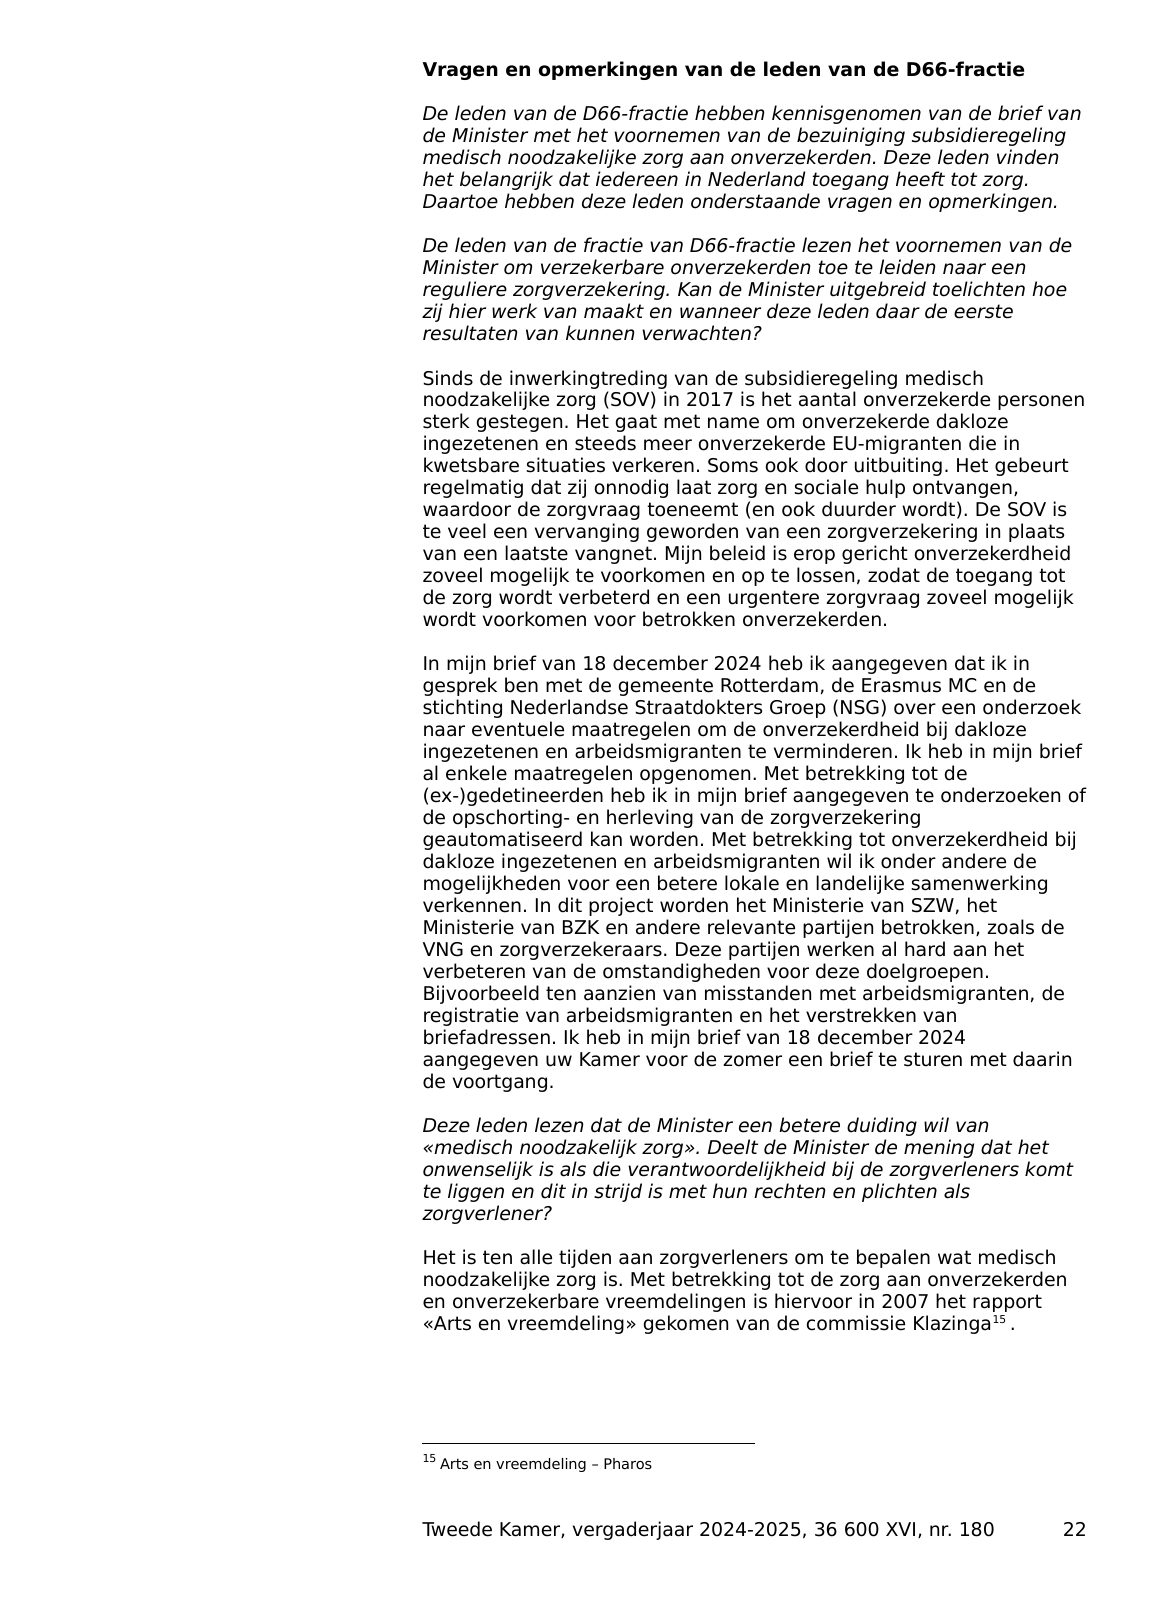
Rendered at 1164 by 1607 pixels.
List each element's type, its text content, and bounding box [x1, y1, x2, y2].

text Arts en vreemdeling – Pharos [422, 1452, 1087, 1474]
text De leden van de D66-fractie hebben kennisgenomen van de brief van de Minister met het voornemen van de bezuiniging subsidieregeling medisch noodzakelijke zorg aan onverzekerden. Deze leden vinden het belangrijk dat iedereen in Nederland toegang heeft tot zorg. Daartoe hebben deze leden onderstaande vragen en opmerkingen. [422, 103, 1087, 213]
text Deze leden lezen dat de Minister een betere duiding wil van «medisch noodzakelijk zorg». Deelt de Minister de mening dat het onwenselijk is als die verantwoordelijkheid bij de zorgverleners komt te liggen en dit in strijd is met hun rechten en plichten als zorgverlener? [422, 1115, 1087, 1225]
subtitle Vragen en opmerkingen van de leden van de D66-fractie [422, 59, 1087, 81]
text In mijn brief van 18 december 2024 heb ik aangegeven dat ik in gesprek ben met de gemeente Rotterdam, de Erasmus MC en de stichting Nederlandse Straatdokters Groep (NSG) over een onderzoek naar eventuele maatregelen om de onverzekerdheid bij dakloze ingezetenen en arbeidsmigranten te verminderen. Ik heb in mijn brief al enkele maatregelen opgenomen. Met betrekking tot de (ex-)gedetineerden heb ik in mijn brief aangegeven te onderzoeken of de opschorting- en herleving van de zorgverzekering geautomatiseerd kan worden. Met betrekking tot onverzekerdheid bij dakloze ingezetenen en arbeidsmigranten wil ik onder andere de mogelijkheden voor een betere lokale en landelijke samenwerking verkennen. In dit project worden het Ministerie van SZW, het Ministerie van BZK en andere relevante partijen betrokken, zoals de VNG en zorgverzekeraars. Deze partijen werken al hard aan het verbeteren van de omstandigheden voor deze doelgroepen. Bijvoorbeeld ten aanzien van misstanden met arbeidsmigranten, de registratie van arbeidsmigranten en het verstrekken van briefadressen. Ik heb in mijn brief van 18 december 2024 aangegeven uw Kamer voor de zomer een brief te sturen met daarin de voortgang. [422, 653, 1087, 1093]
text De leden van de fractie van D66-fractie lezen het voornemen van de Minister om verzekerbare onverzekerden toe te leiden naar een reguliere zorgverzekering. Kan de Minister uitgebreid toelichten hoe zij hier werk van maakt en wanneer deze leden daar de eerste resultaten van kunnen verwachten? [422, 235, 1087, 345]
text Het is ten alle tijden aan zorgverleners om te bepalen wat medisch noodzakelijke zorg is. Met betrekking tot de zorg aan onverzekerden en onverzekerbare vreemdelingen is hiervoor in 2007 het rapport «Arts en vreemdeling» gekomen van de commissie Klazinga. [422, 1247, 1087, 1335]
text Sinds de inwerkingtreding van de subsidieregeling medisch noodzakelijke zorg (SOV) in 2017 is het aantal onverzekerde personen sterk gestegen. Het gaat met name om onverzekerde dakloze ingezetenen en steeds meer onverzekerde EU-migranten die in kwetsbare situaties verkeren. Soms ook door uitbuiting. Het gebeurt regelmatig dat zij onnodig laat zorg en sociale hulp ontvangen, waardoor de zorgvraag toeneemt (en ook duurder wordt). De SOV is te veel een vervanging geworden van een zorgverzekering in plaats van een laatste vangnet. Mijn beleid is erop gericht onverzekerdheid zoveel mogelijk te voorkomen en op te lossen, zodat de toegang tot de zorg wordt verbeterd en een urgentere zorgvraag zoveel mogelijk wordt voorkomen voor betrokken onverzekerden. [422, 367, 1087, 631]
